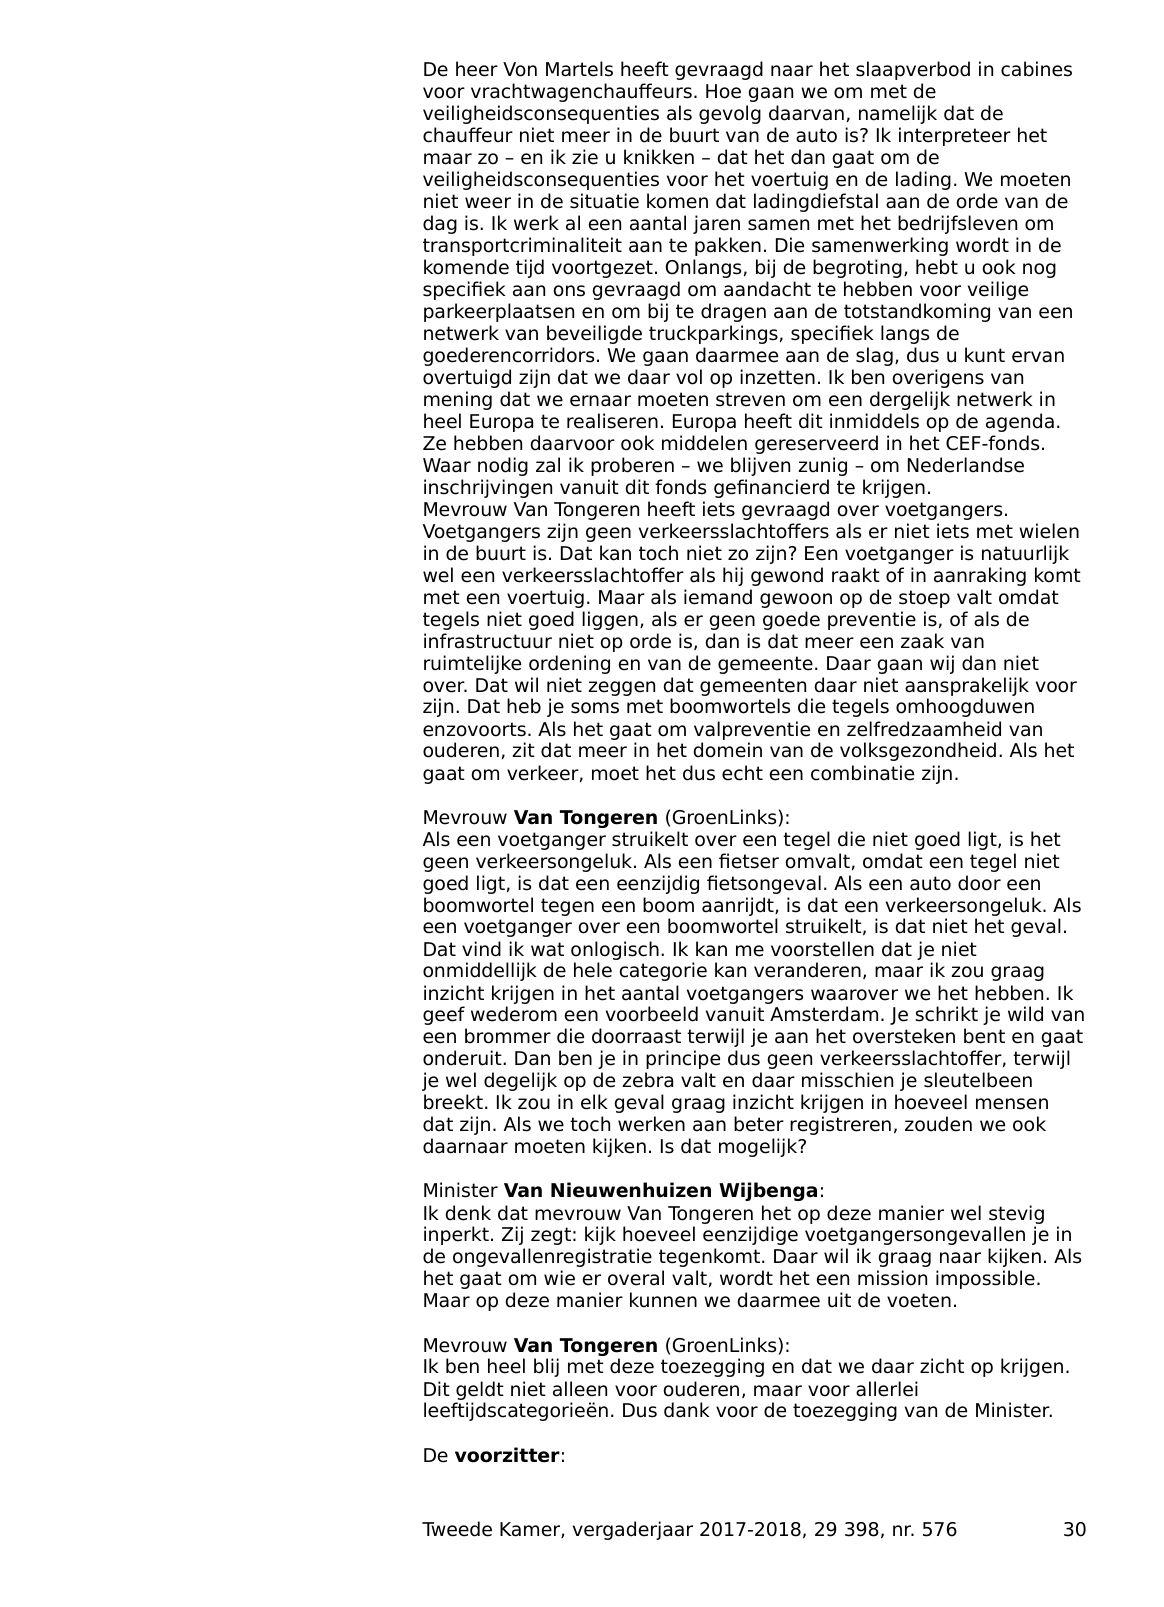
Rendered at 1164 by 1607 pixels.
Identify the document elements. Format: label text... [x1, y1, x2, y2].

text Ik ben heel blij met deze toezegging en dat we daar zicht op krijgen. Dit geldt niet alleen voor ouderen, maar voor allerlei leeftijdscategorieën. Dus dank voor de toezegging van de Minister. [422, 1356, 1087, 1422]
text Minister Van Nieuwenhuizen Wijbenga: [422, 1180, 1087, 1202]
text Mevrouw Van Tongeren (GroenLinks): [422, 807, 1087, 828]
text De voorzitter: [422, 1444, 1087, 1467]
text Als een voetganger struikelt over een tegel die niet goed ligt, is het geen verkeersongeluk. Als een fietser omvalt, omdat een tegel niet goed ligt, is dat een eenzijdig fietsongeval. Als een auto door een boomwortel tegen een boom aanrijdt, is dat een verkeersongeluk. Als een voetganger over een boomwortel struikelt, is dat niet het geval. Dat vind ik wat onlogisch. Ik kan me voorstellen dat je niet onmiddellijk de hele categorie kan veranderen, maar ik zou graag inzicht krijgen in het aantal voetgangers waarover we het hebben. Ik geef wederom een voorbeeld vanuit Amsterdam. Je schrikt je wild van een brommer die doorraast terwijl je aan het oversteken bent en gaat onderuit. Dan ben je in principe dus geen verkeersslachtoffer, terwijl je wel degelijk op de zebra valt en daar misschien je sleutelbeen breekt. Ik zou in elk geval graag inzicht krijgen in hoeveel mensen dat zijn. Als we toch werken aan beter registreren, zouden we ook daarnaar moeten kijken. Is dat mogelijk? [422, 828, 1087, 1158]
text Mevrouw Van Tongeren (GroenLinks): [422, 1334, 1087, 1356]
text Ik denk dat mevrouw Van Tongeren het op deze manier wel stevig inperkt. Zij zegt: kijk hoeveel eenzijdige voetgangersongevallen je in de ongevallenregistratie tegenkomt. Daar wil ik graag naar kijken. Als het gaat om wie er overal valt, wordt het een mission impossible. Maar op deze manier kunnen we daarmee uit de voeten. [422, 1202, 1087, 1312]
text De heer Von Martels heeft gevraagd naar het slaapverbod in cabines voor vrachtwagenchauffeurs. Hoe gaan we om met de veiligheidsconsequenties als gevolg daarvan, namelijk dat de chauffeur niet meer in de buurt van de auto is? Ik interpreteer het maar zo – en ik zie u knikken – dat het dan gaat om de veiligheidsconsequenties voor het voertuig en de lading. We moeten niet weer in de situatie komen dat ladingdiefstal aan de orde van de dag is. Ik werk al een aantal jaren samen met het bedrijfsleven om transportcriminaliteit aan te pakken. Die samenwerking wordt in de komende tijd voortgezet. Onlangs, bij de begroting, hebt u ook nog specifiek aan ons gevraagd om aandacht te hebben voor veilige parkeerplaatsen en om bij te dragen aan de totstandkoming van een netwerk van beveiligde truckparkings, specifiek langs de goederencorridors. We gaan daarmee aan de slag, dus u kunt ervan overtuigd zijn dat we daar vol op inzetten. Ik ben overigens van mening dat we ernaar moeten streven om een dergelijk netwerk in heel Europa te realiseren. Europa heeft dit inmiddels op de agenda. Ze hebben daarvoor ook middelen gereserveerd in het CEF-fonds. Waar nodig zal ik proberen – we blijven zunig – om Nederlandse inschrijvingen vanuit dit fonds gefinancierd te krijgen. [422, 59, 1087, 499]
text Mevrouw Van Tongeren heeft iets gevraagd over voetgangers. Voetgangers zijn geen verkeersslachtoffers als er niet iets met wielen in de buurt is. Dat kan toch niet zo zijn? Een voetganger is natuurlijk wel een verkeersslachtoffer als hij gewond raakt of in aanraking komt met een voertuig. Maar als iemand gewoon op de stoep valt omdat tegels niet goed liggen, als er geen goede preventie is, of als de infrastructuur niet op orde is, dan is dat meer een zaak van ruimtelijke ordening en van de gemeente. Daar gaan wij dan niet over. Dat wil niet zeggen dat gemeenten daar niet aansprakelijk voor zijn. Dat heb je soms met boomwortels die tegels omhoogduwen enzovoorts. Als het gaat om valpreventie en zelfredzaamheid van ouderen, zit dat meer in het domein van de volksgezondheid. Als het gaat om verkeer, moet het dus echt een combinatie zijn. [422, 499, 1087, 784]
